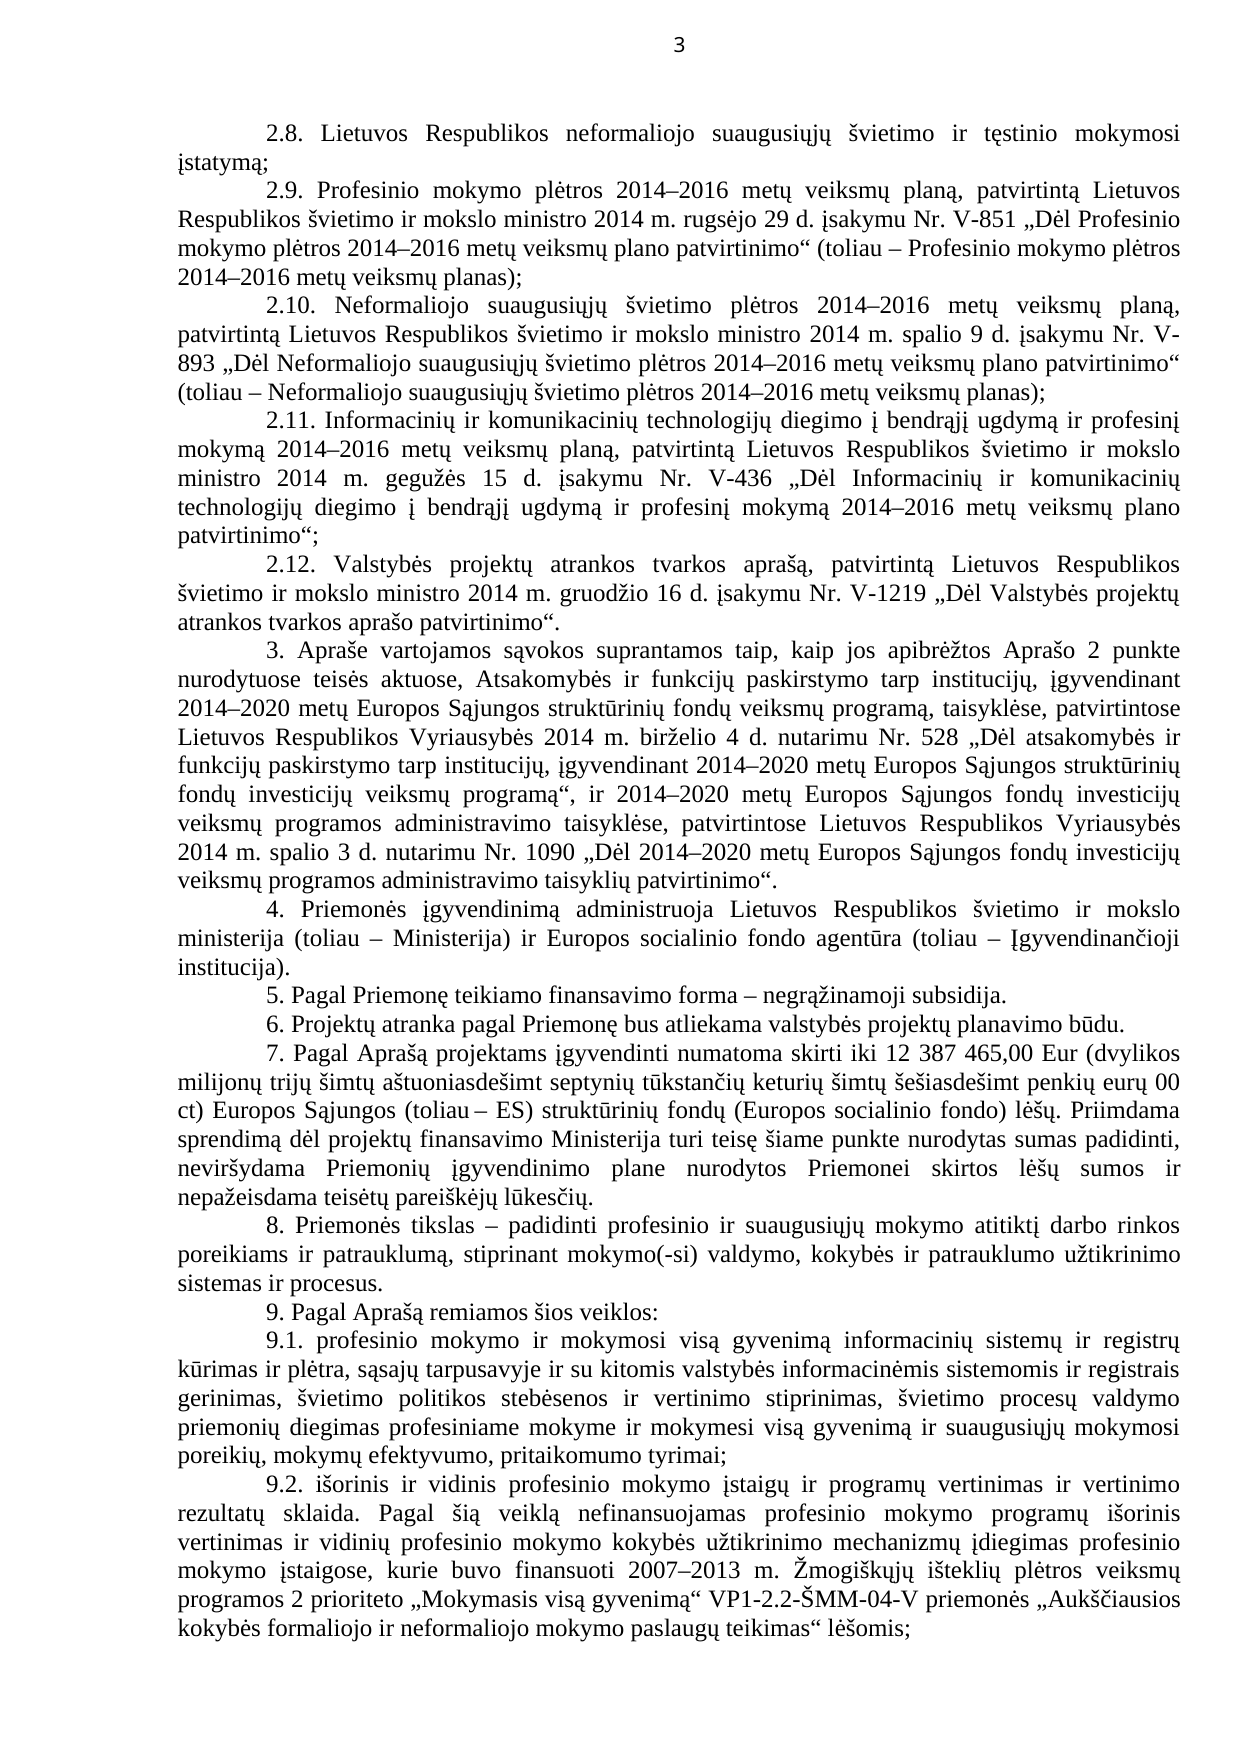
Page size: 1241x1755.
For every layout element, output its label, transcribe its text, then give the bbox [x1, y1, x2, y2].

text 2.11. Informacinių ir komunikacinių technologijų diegimo į bendrąjį ugdymą ir profesinį mokymą 2014–2016 metų veiksmų planą, patvirtintą Lietuvos Respublikos švietimo ir mokslo ministro 2014 m. gegužės 15 d. įsakymu Nr. V-436 „Dėl Informacinių ir komunikacinių technologijų diegimo į bendrąjį ugdymą ir profesinį mokymą 2014–2016 metų veiksmų plano patvirtinimo“; [177, 406, 1181, 549]
text 8. Priemonės tikslas – padidinti profesinio ir suaugusiųjų mokymo atitiktį darbo rinkos poreikiams ir patrauklumą, stiprinant mokymo(-si) valdymo, kokybės ir patrauklumo užtikrinimo sistemas ir procesus. [177, 1211, 1181, 1297]
text 9.1. profesinio mokymo ir mokymosi visą gyvenimą informacinių sistemų ir registrų kūrimas ir plėtra, sąsajų tarpusavyje ir su kitomis valstybės informacinėmis sistemomis ir registrais gerinimas, švietimo politikos stebėsenos ir vertinimo stiprinimas, švietimo procesų valdymo priemonių diegimas profesiniame mokyme ir mokymesi visą gyvenimą ir suaugusiųjų mokymosi poreikių, mokymų efektyvumo, pritaikomumo tyrimai; [177, 1326, 1181, 1469]
text 6. Projektų atranka pagal Priemonę bus atliekama valstybės projektų planavimo būdu. [177, 1009, 1181, 1038]
text 3. Apraše vartojamos sąvokos suprantamos taip, kaip jos apibrėžtos Aprašo 2 punkte nurodytuose teisės aktuose, Atsakomybės ir funkcijų paskirstymo tarp institucijų, įgyvendinant 2014–2020 metų Europos Sąjungos struktūrinių fondų veiksmų programą, taisyklėse, patvirtintose Lietuvos Respublikos Vyriausybės 2014 m. birželio 4 d. nutarimu Nr. 528 „Dėl atsakomybės ir funkcijų paskirstymo tarp institucijų, įgyvendinant 2014–2020 metų Europos Sąjungos struktūrinių fondų investicijų veiksmų programą“, ir 2014–2020 metų Europos Sąjungos fondų investicijų veiksmų programos administravimo taisyklėse, patvirtintose Lietuvos Respublikos Vyriausybės 2014 m. spalio 3 d. nutarimu Nr. 1090 „Dėl 2014–2020 metų Europos Sąjungos fondų investicijų veiksmų programos administravimo taisyklių patvirtinimo“. [177, 636, 1181, 894]
text 2.8. Lietuvos Respublikos neformaliojo suaugusiųjų švietimo ir tęstinio mokymosi įstatymą; [177, 118, 1181, 176]
text 5. Pagal Priemonę teikiamo finansavimo forma – negrąžinamoji subsidija. [177, 981, 1181, 1009]
text 4. Priemonės įgyvendinimą administruoja Lietuvos Respublikos švietimo ir mokslo ministerija (toliau – Ministerija) ir Europos socialinio fondo agentūra (toliau – Įgyvendinančioji institucija). [177, 894, 1181, 981]
text 2.9. Profesinio mokymo plėtros 2014–2016 metų veiksmų planą, patvirtintą Lietuvos Respublikos švietimo ir mokslo ministro 2014 m. rugsėjo 29 d. įsakymu Nr. V-851 „Dėl Profesinio mokymo plėtros 2014–2016 metų veiksmų plano patvirtinimo“ (toliau – Profesinio mokymo plėtros 2014–2016 metų veiksmų planas); [177, 176, 1181, 291]
text 2.10. Neformaliojo suaugusiųjų švietimo plėtros 2014–2016 metų veiksmų planą, patvirtintą Lietuvos Respublikos švietimo ir mokslo ministro 2014 m. spalio 9 d. įsakymu Nr. V-893 „Dėl Neformaliojo suaugusiųjų švietimo plėtros 2014–2016 metų veiksmų plano patvirtinimo“ (toliau – Neformaliojo suaugusiųjų švietimo plėtros 2014–2016 metų veiksmų planas); [177, 291, 1181, 406]
text 2.12. Valstybės projektų atrankos tvarkos aprašą, patvirtintą Lietuvos Respublikos švietimo ir mokslo ministro 2014 m. gruodžio 16 d. įsakymu Nr. V-1219 „Dėl Valstybės projektų atrankos tvarkos aprašo patvirtinimo“. [177, 549, 1181, 636]
text 9.2. išorinis ir vidinis profesinio mokymo įstaigų ir programų vertinimas ir vertinimo rezultatų sklaida. Pagal šią veiklą nefinansuojamas profesinio mokymo programų išorinis vertinimas ir vidinių profesinio mokymo kokybės užtikrinimo mechanizmų įdiegimas profesinio mokymo įstaigose, kurie buvo finansuoti 2007–2013 m. Žmogiškųjų išteklių plėtros veiksmų programos 2 prioriteto „Mokymasis visą gyvenimą“ VP1-2.2-ŠMM-04-V priemonės „Aukščiausios kokybės formaliojo ir neformaliojo mokymo paslaugų teikimas“ lėšomis; [177, 1469, 1181, 1642]
text 7. Pagal Aprašą projektams įgyvendinti numatoma skirti iki 12 387 465,00 Eur (dvylikos milijonų trijų šimtų aštuoniasdešimt septynių tūkstančių keturių šimtų šešiasdešimt penkių eurų 00 ct) Europos Sąjungos (toliau – ES) struktūrinių fondų (Europos socialinio fondo) lėšų. Priimdama sprendimą dėl projektų finansavimo Ministerija turi teisę šiame punkte nurodytas sumas padidinti, neviršydama Priemonių įgyvendinimo plane nurodytos Priemonei skirtos lėšų sumos ir nepažeisdama teisėtų pareiškėjų lūkesčių. [177, 1038, 1181, 1211]
text 9. Pagal Aprašą remiamos šios veiklos: [177, 1297, 1181, 1326]
